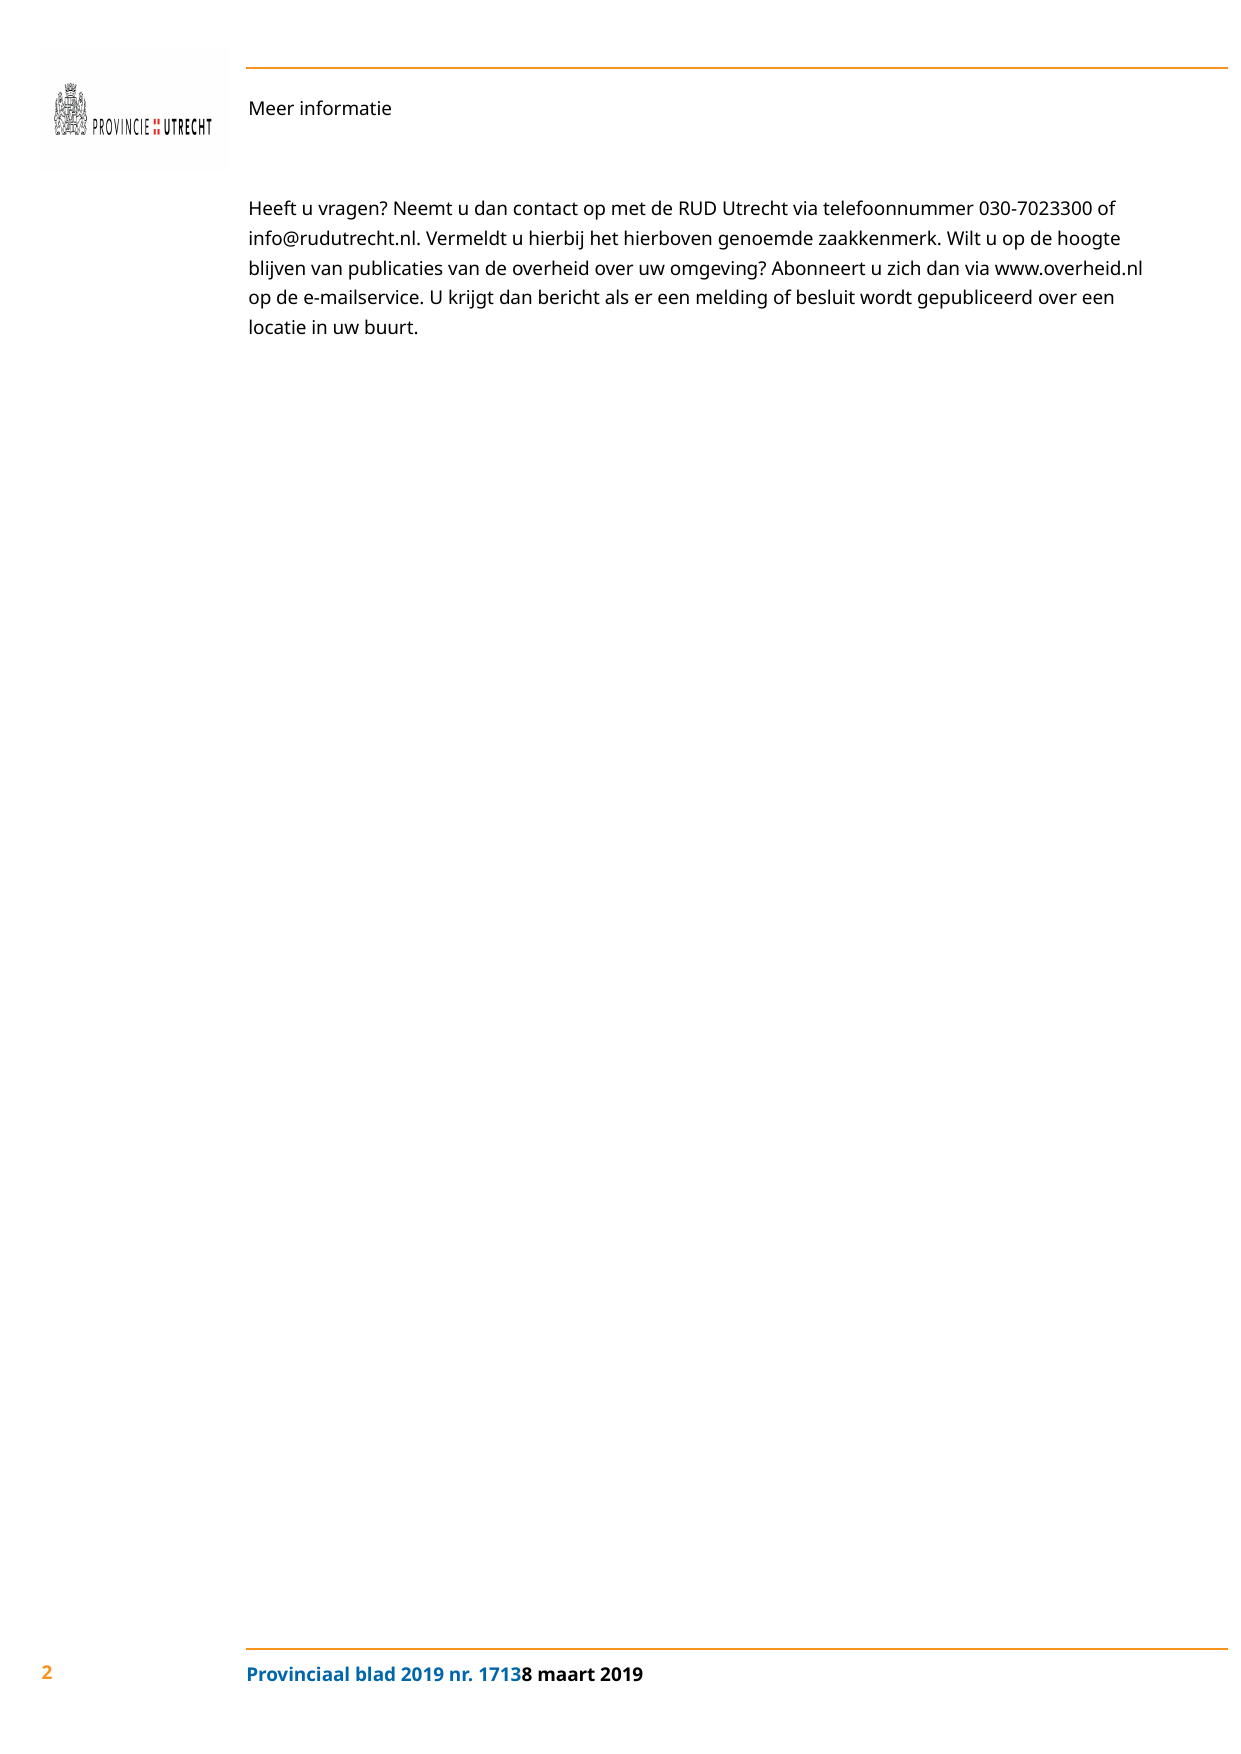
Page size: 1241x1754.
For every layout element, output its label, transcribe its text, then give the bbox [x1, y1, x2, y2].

text Meer informatie [248, 95, 1152, 121]
text Heeft u vragen? Neemt u dan contact op met de RUD Utrecht via telefoonnummer 030-7023300 of info@rudutrecht.nl. Vermeldt u hierbij het hierboven genoemde zaakkenmerk. Wilt u op de hoogte blijven van publicaties van de overheid over uw omgeving? Abonneert u zich dan via www.overheid.nl op de e-mailservice. U krijgt dan bericht als er een melding of besluit wordt gepubliceerd over een locatie in uw buurt. [248, 196, 1152, 340]
picture [41, 47, 231, 172]
